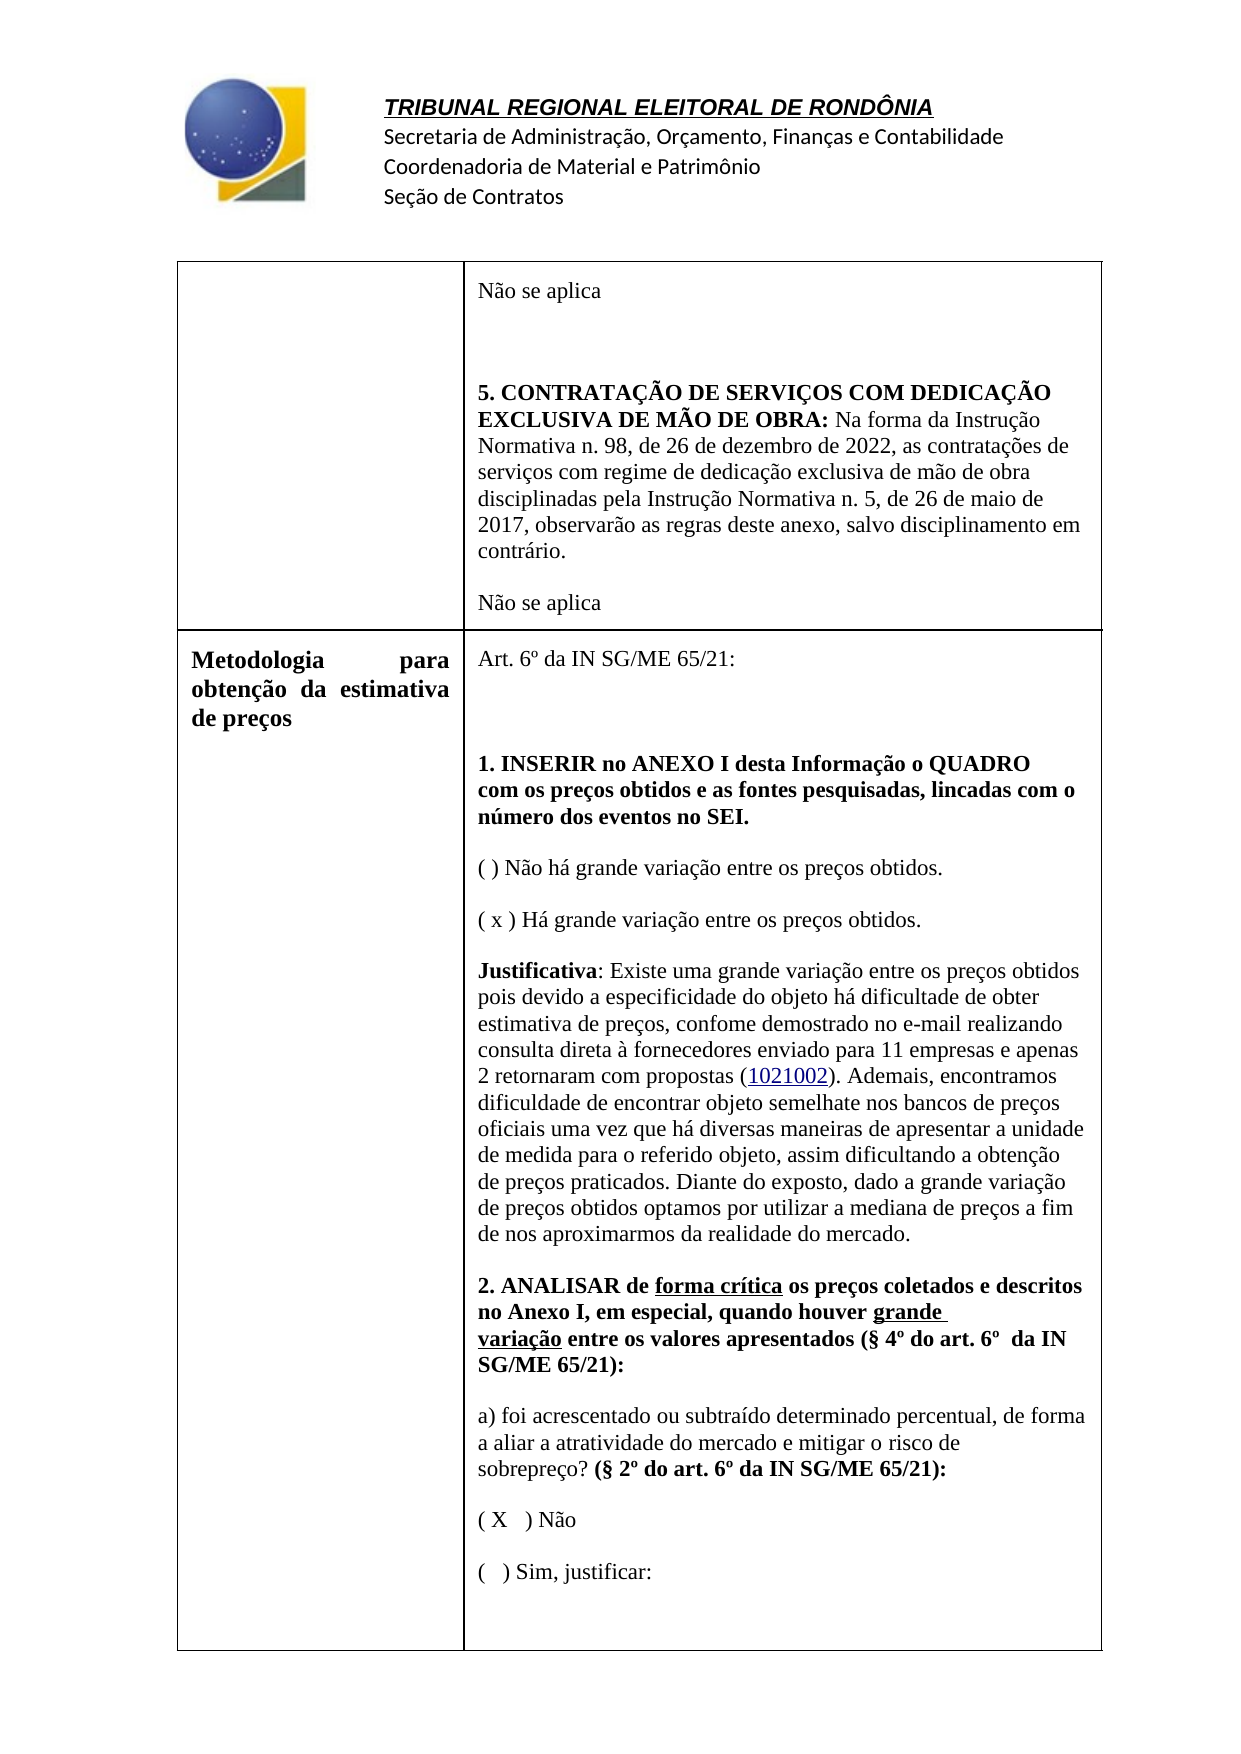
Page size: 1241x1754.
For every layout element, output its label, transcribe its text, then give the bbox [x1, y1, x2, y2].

table_cell Não se aplica 5. CONTRATAÇÃO DE SERVIÇOS COM DEDICAÇÃO EXCLUSIVA DE MÃO DE OBRA: Na forma da Instrução Normativa n. 98, de 26 de dezembro de 2022, as contratações de serviços com regime de dedicação exclusiva de mão de obra disciplinadas pela Instrução Normativa n. 5, de 26 de maio de 2017, observarão as regras deste anexo, salvo disciplinamento em contrário. Não se aplica [465, 262, 1101, 629]
table_cell Art. 6º da IN SG/ME 65/21: 1. INSERIR no ANEXO I desta Informação o QUADRO com os preços obtidos e as fontes pesquisadas, lincadas com o número dos eventos no SEI. ( ) Não há grande variação entre os preços obtidos. ( x ) Há grande variação entre os preços obtidos. Justificativa: Existe uma grande variação entre os preços obtidos pois devido a especificidade do objeto há dificultade de obter estimativa de preços, confome demostrado no e-mail realizando consulta direta à fornecedores enviado para 11 empresas e apenas 2 retornaram com propostas (1021002). Ademais, encontramos dificuldade de encontrar objeto semelhate nos bancos de preços oficiais uma vez que há diversas maneiras de apresentar a unidade de medida para o referido objeto, assim dificultando a obtenção de preços praticados. Diante do exposto, dado a grande variação de preços obtidos optamos por utilizar a mediana de preços a fim de nos aproximarmos da realidade do mercado. 2. ANALISAR de forma crítica os preços coletados e descritos no Anexo I, em especial, quando houver grande variação entre os valores apresentados (§ 4º do art. 6º da IN SG/ME 65/21): a) foi acrescentado ou subtraído determinado percentual, de forma a aliar a atratividade do mercado e mitigar o risco de sobrepreço? (§ 2º do art. 6º da IN SG/ME 65/21): ( X ) Não ( ) Sim, justificar: [465, 631, 1101, 1649]
table_cell Metodologia para obtenção da estimativa de preços [178, 631, 463, 1649]
table_cell [178, 262, 463, 629]
